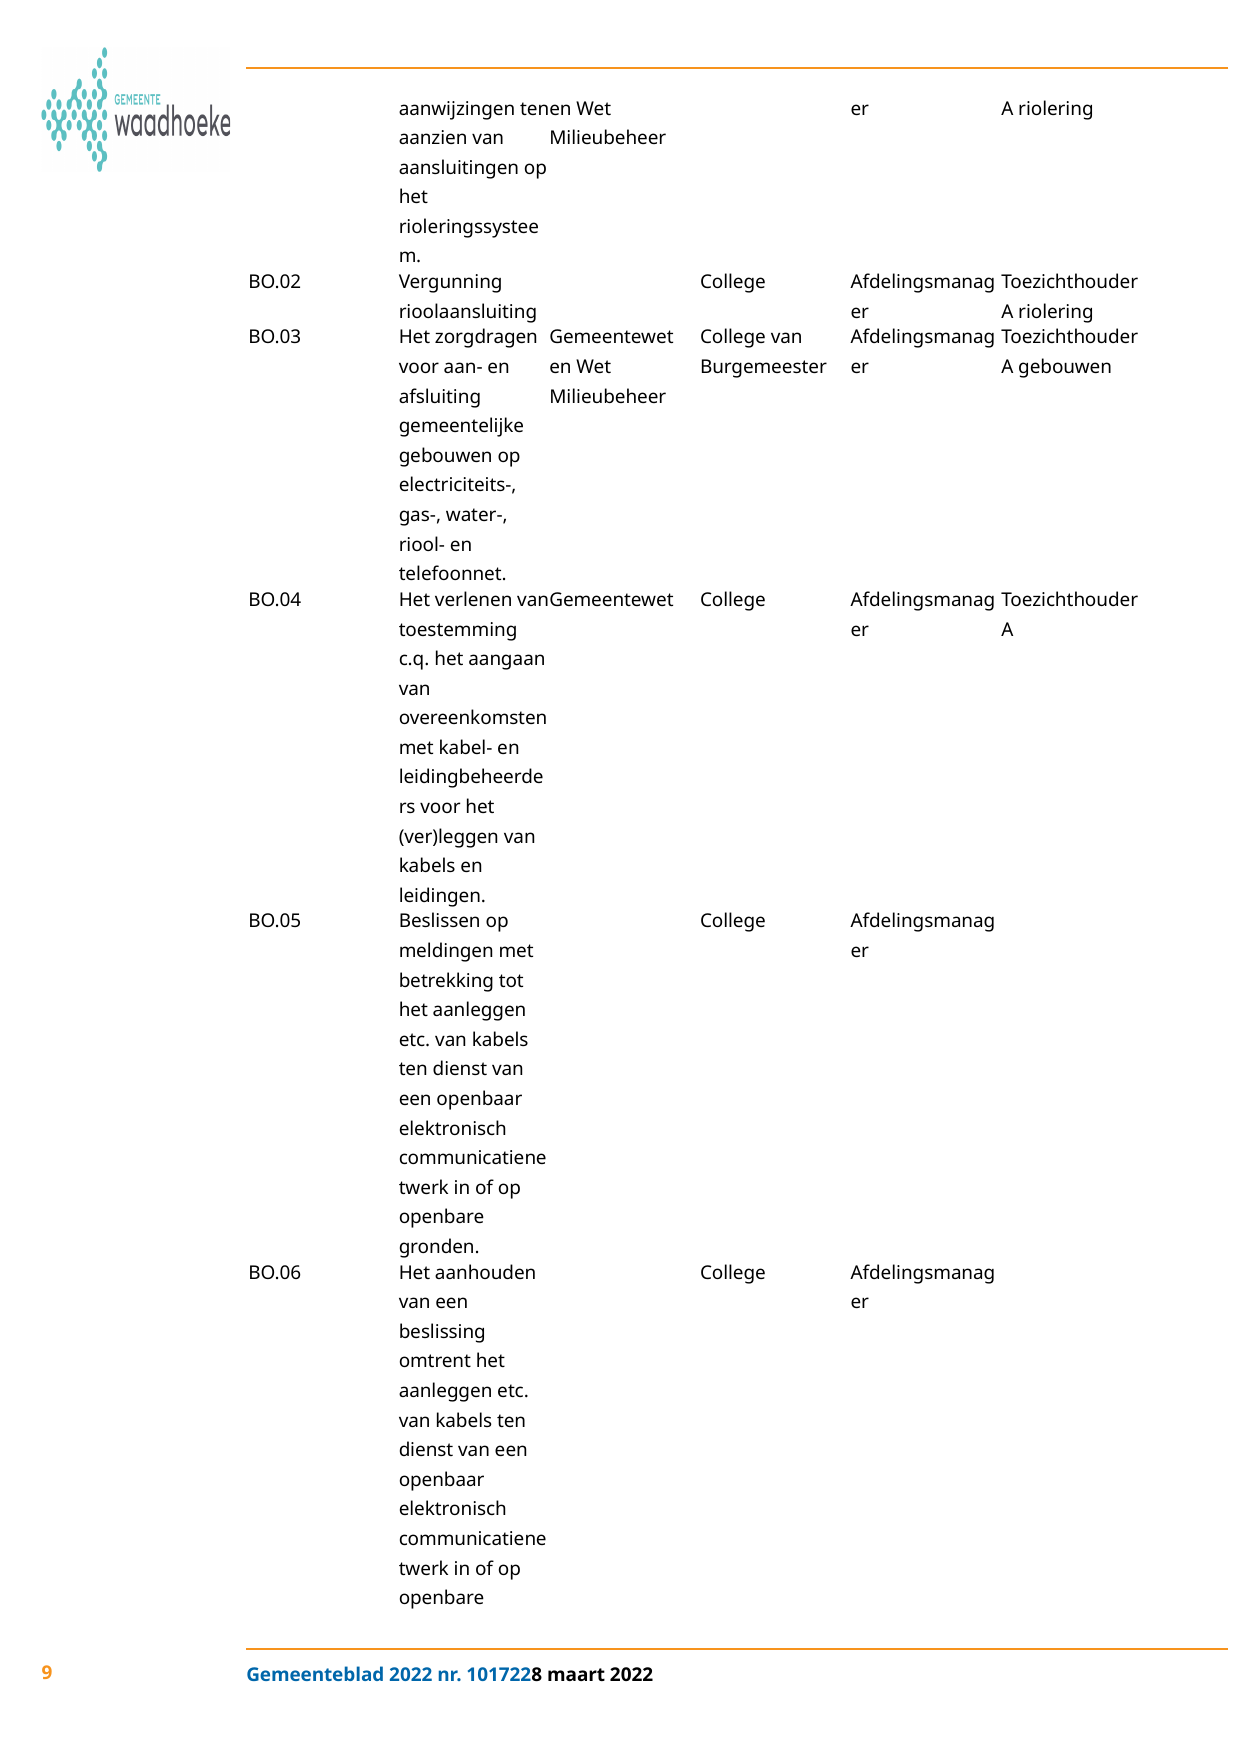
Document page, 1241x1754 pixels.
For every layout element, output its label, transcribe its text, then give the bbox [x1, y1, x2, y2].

table_cell Toezichthouder A riolering [1001, 269, 1152, 324]
table_cell College van Burgemeester [700, 324, 850, 586]
table_cell [700, 95, 850, 268]
table_cell BO.05 [248, 908, 398, 1259]
table_cell er [850, 95, 1001, 268]
table_cell aanwijzingen ten aanzien van aansluitingen op het rioleringssysteem. [399, 95, 549, 268]
table_cell Afdelingsmanager [850, 908, 1001, 1259]
table_cell BO.02 [248, 269, 398, 324]
table_cell Toezichthouder A gebouwen [1001, 324, 1152, 586]
table_cell Afdelingsmanager [850, 1259, 1001, 1610]
table_cell [1001, 908, 1152, 1259]
table_cell [549, 908, 700, 1259]
table_cell BO.04 [248, 586, 398, 908]
table_cell [549, 1259, 700, 1610]
table_cell College [700, 269, 850, 324]
table_cell Afdelingsmanager [850, 324, 1001, 586]
table_cell en Wet Milieubeheer [549, 95, 700, 268]
table_cell A riolering [1001, 95, 1152, 268]
table_cell College [700, 908, 850, 1259]
table_cell College [700, 1259, 850, 1610]
table_cell Gemeentewet [549, 586, 700, 908]
table_cell [1001, 1259, 1152, 1610]
picture [41, 47, 231, 172]
table_cell Toezichthouder A [1001, 586, 1152, 908]
table_cell Het zorgdragen voor aan- en afsluiting gemeentelijke gebouwen op electriciteits-, gas-, water-, riool- en telefoonnet. [399, 324, 549, 586]
table_cell Beslissen op meldingen met betrekking tot het aanleggen etc. van kabels ten dienst van een openbaar elektronisch communicatienetwerk in of op openbare gronden. [399, 908, 549, 1259]
table_cell BO.03 [248, 324, 398, 586]
table_cell Het aanhouden van een beslissing omtrent het aanleggen etc. van kabels ten dienst van een openbaar elektronisch communicatienetwerk in of op openbare [399, 1259, 549, 1610]
table_cell College [700, 586, 850, 908]
table_cell [248, 95, 398, 268]
table_cell Afdelingsmanager [850, 586, 1001, 908]
table_cell Vergunning rioolaansluiting [399, 269, 549, 324]
table_cell Het verlenen van toestemming c.q. het aangaan van overeenkomsten met kabel- en leidingbeheerders voor het (ver)leggen van kabels en leidingen. [399, 586, 549, 908]
table_cell Gemeentewet en Wet Milieubeheer [549, 324, 700, 586]
table_cell BO.06 [248, 1259, 398, 1610]
table_cell [549, 269, 700, 324]
table_cell Afdelingsmanager [850, 269, 1001, 324]
